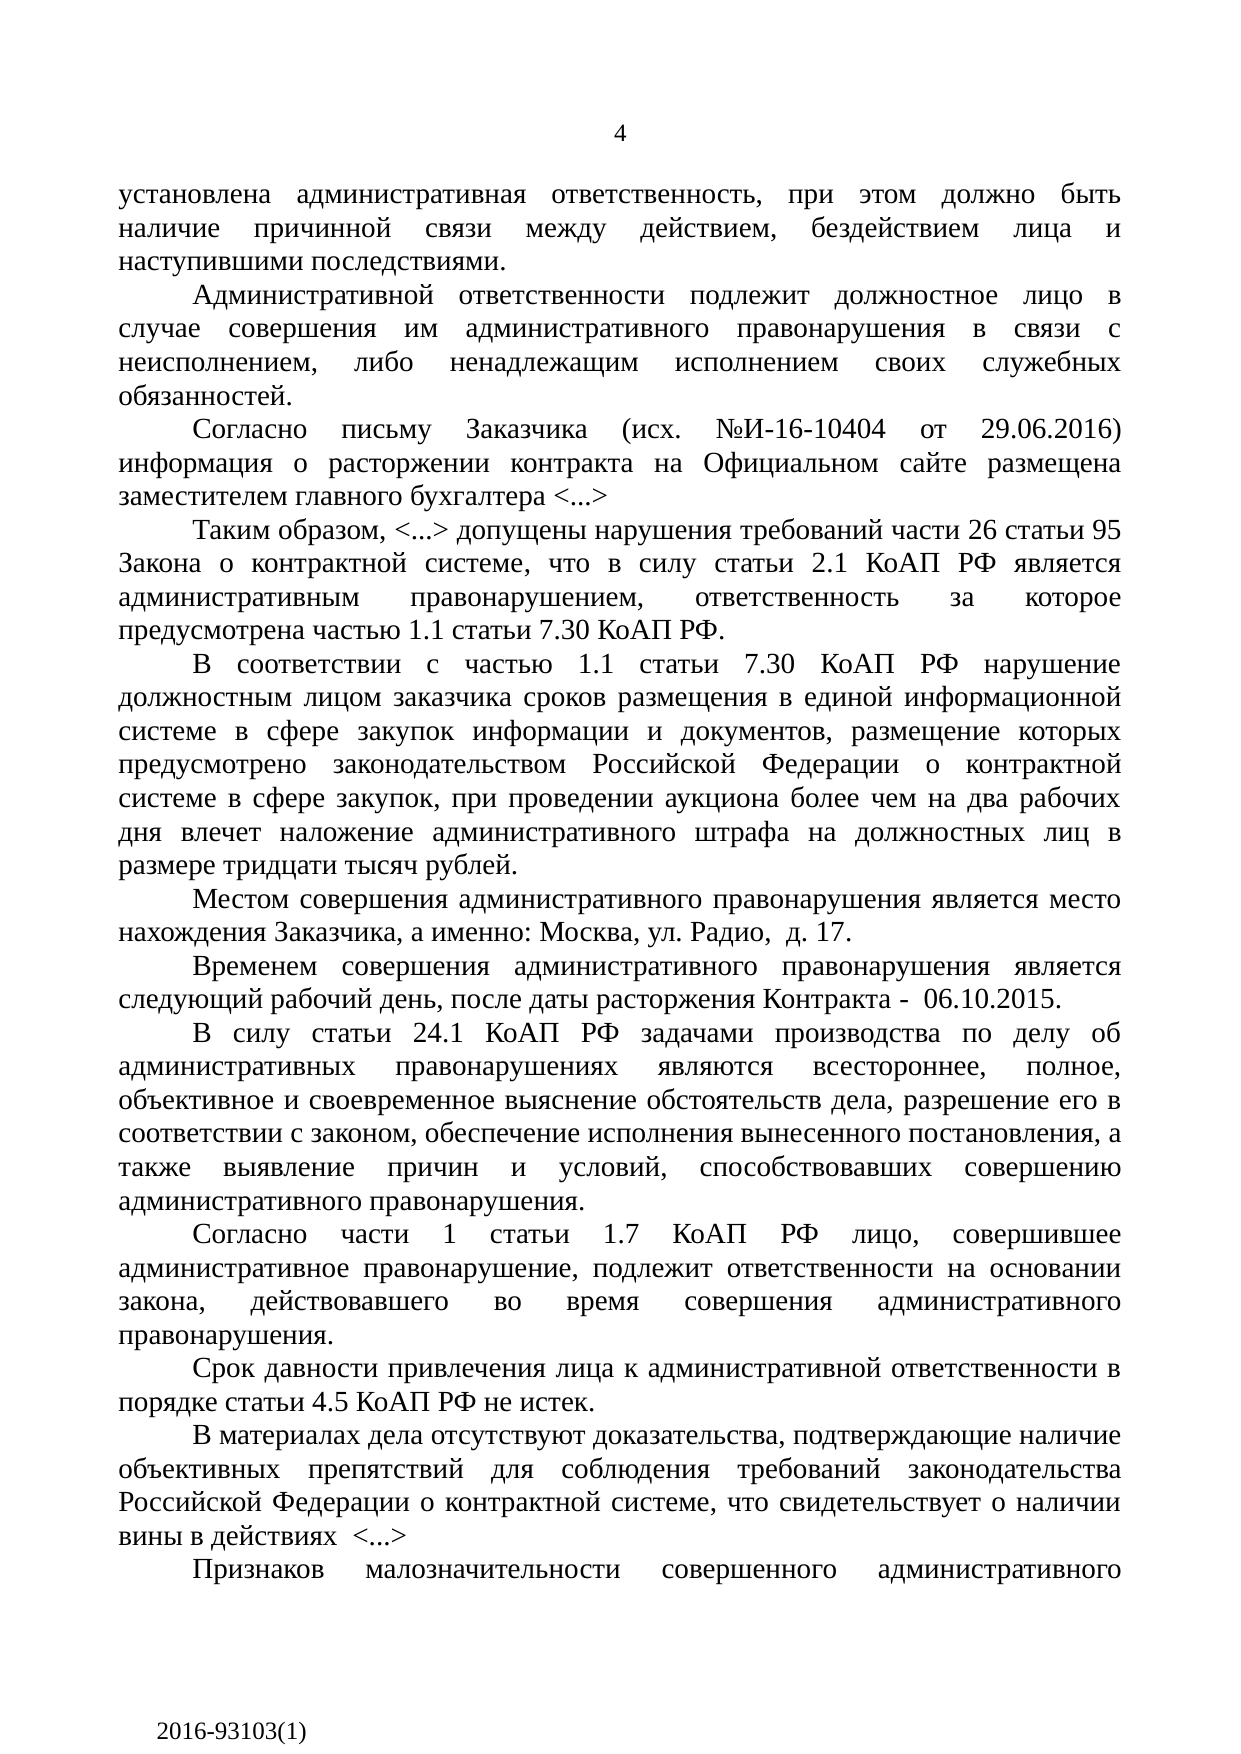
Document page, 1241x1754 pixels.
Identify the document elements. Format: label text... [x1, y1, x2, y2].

text Признаков малозначительности совершенного административного [118, 1552, 1122, 1585]
text Согласно письму Заказчика (исх. №И-16-10404 от 29.06.2016) информация о расторжении контракта на Официальном сайте размещена заместителем главного бухгалтера <...> [118, 411, 1122, 512]
text Согласно части 1 статьи 1.7 КоАП РФ лицо, совершившее административное правонарушение, подлежит ответственности на основании закона, действовавшего во время совершения административного правонарушения. [118, 1216, 1122, 1350]
text установлена административная ответственность, при этом должно быть наличие причинной связи между действием, бездействием лица и наступившими последствиями. [118, 176, 1122, 277]
text Временем совершения административного правонарушения является следующий рабочий день, после даты расторжения Контракта - 06.10.2015. [118, 948, 1122, 1015]
text В силу статьи 24.1 КоАП РФ задачами производства по делу об административных правонарушениях являются всестороннее, полное, объективное и своевременное выяснение обстоятельств дела, разрешение его в соответствии с законом, обеспечение исполнения вынесенного постановления, а также выявление причин и условий, способствовавших совершению административного правонарушения. [118, 1015, 1122, 1216]
text Таким образом, <...> допущены нарушения требований части 26 статьи 95 Закона о контрактной системе, что в силу статьи 2.1 КоАП РФ является административным правонарушением, ответственность за которое предусмотрена частью 1.1 статьи 7.30 КоАП РФ. [118, 512, 1122, 646]
text В материалах дела отсутствуют доказательства, подтверждающие наличие объективных препятствий для соблюдения требований законодательства Российской Федерации о контрактной системе, что свидетельствует о наличии вины в действиях <...> [118, 1417, 1122, 1552]
text В соответствии с частью 1.1 статьи 7.30 КоАП РФ нарушение должностным лицом заказчика сроков размещения в единой информационной системе в сфере закупок информации и документов, размещение которых предусмотрено законодательством Российской Федерации о контрактной системе в сфере закупок, при проведении аукциона более чем на два рабочих дня влечет наложение административного штрафа на должностных лиц в размере тридцати тысяч рублей. [118, 646, 1122, 881]
text Административной ответственности подлежит должностное лицо в случае совершения им административного правонарушения в связи с неисполнением, либо ненадлежащим исполнением своих служебных обязанностей. [118, 277, 1122, 411]
text Местом совершения административного правонарушения является место нахождения Заказчика, а именно: Москва, ул. Радио, д. 17. [118, 881, 1122, 948]
text Срок давности привлечения лица к административной ответственности в порядке статьи 4.5 КоАП РФ не истек. [118, 1350, 1122, 1417]
